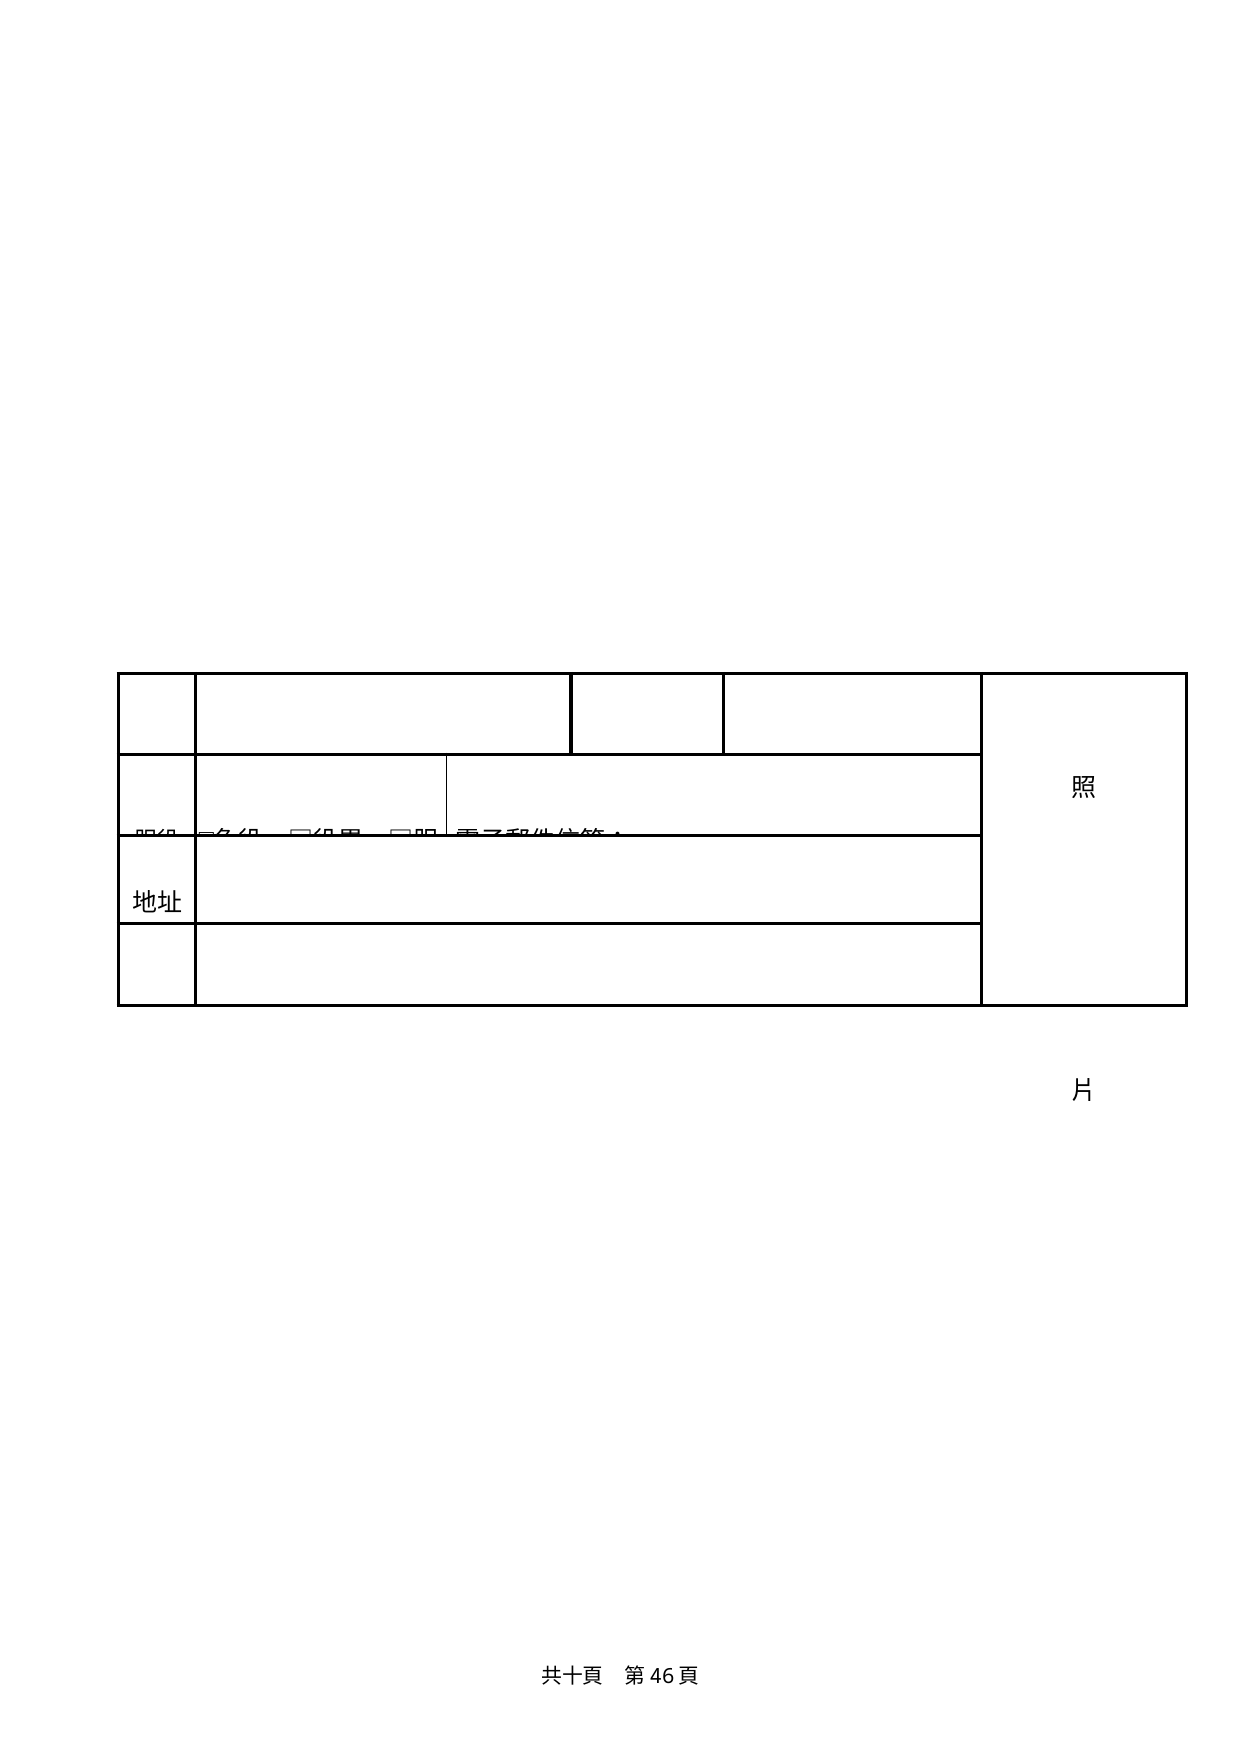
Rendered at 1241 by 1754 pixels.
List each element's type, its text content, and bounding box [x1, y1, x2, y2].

table_cell [197, 675, 569, 753]
table_cell 電子郵件信箱： [447, 756, 980, 833]
table_cell 電話 [120, 925, 194, 1004]
table_cell [197, 837, 980, 922]
table_header 照 片 [983, 675, 1185, 1004]
table_cell 現職機關學校 [120, 675, 194, 753]
table_cell TEL: 手機： [197, 925, 980, 1004]
table_cell 身分證字號 [573, 675, 722, 753]
table_cell □免役 □役畢 □服役中 [197, 756, 446, 833]
table_cell [725, 675, 980, 753]
table_cell 服役 情形 [120, 756, 194, 833]
table_cell 地址 [120, 837, 194, 922]
